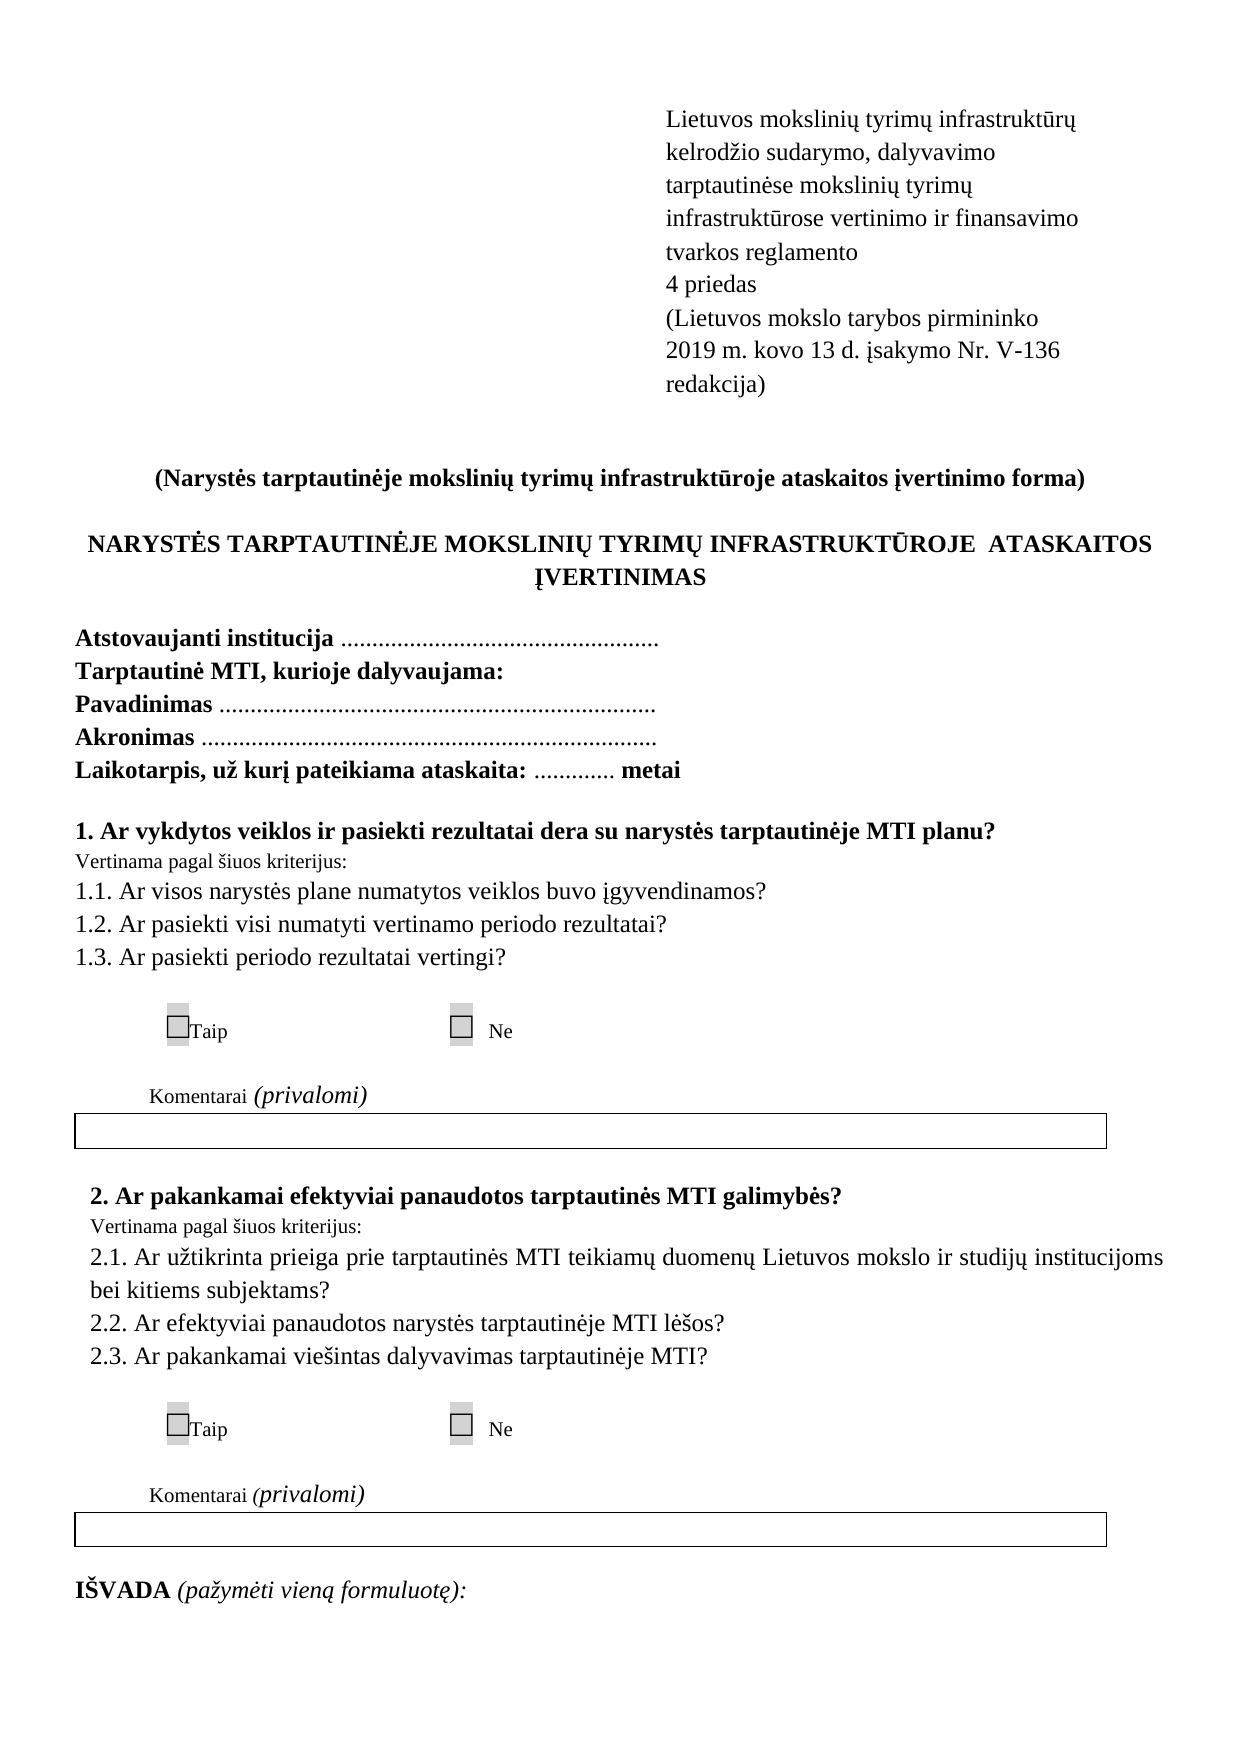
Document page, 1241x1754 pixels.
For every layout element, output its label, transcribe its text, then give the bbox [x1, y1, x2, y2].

text □Taip □ Ne [75, 1003, 1165, 1046]
text 1.1. Ar visos narystės plane numatytos veiklos buvo įgyvendinamos? [75, 876, 1165, 905]
text 2.1. Ar užtikrinta prieiga prie tarptautinės MTI teikiamų duomenų Lietuvos mokslo ir studijų institucijoms bei kitiems subjektams? [90, 1242, 1165, 1304]
text (Narystės tarptautinėje mokslinių tyrimų infrastruktūroje ataskaitos įvertinimo forma) [75, 463, 1165, 492]
text infrastruktūrose vertinimo ir finansavimo [666, 203, 1165, 232]
text Vertinama pagal šiuos kriterijus: [90, 1214, 1165, 1238]
text IŠVADA (pažymėti vieną formuluotę): [75, 1575, 1165, 1603]
text (Lietuvos mokslo tarybos pirmininko [666, 303, 1165, 331]
text Laikotarpis, už kurį pateikiama ataskaita: ............. metai [75, 755, 1165, 784]
text 1.3. Ar pasiekti periodo rezultatai vertingi? [75, 942, 1165, 971]
text 2019 m. kovo 13 d. įsakymo Nr. V-136 [666, 336, 1165, 364]
text 4 priedas [666, 269, 1165, 298]
text kelrodžio sudarymo, dalyvavimo [666, 137, 1165, 166]
text Vertinama pagal šiuos kriterijus: [75, 849, 1165, 873]
text tarptautinėse mokslinių tyrimų [666, 171, 1165, 199]
text Lietuvos mokslinių tyrimų infrastruktūrų [666, 104, 1165, 133]
text Komentarai (privalomi) [75, 1479, 1165, 1508]
text NARYSTĖS TARPTAUTINĖJE MOKSLINIŲ TYRIMŲ INFRASTRUKTŪROJE ATASKAITOS ĮVERTINIMAS [75, 529, 1165, 591]
text Akronimas ......................................................................... [75, 722, 1165, 751]
text Atstovaujanti institucija ................................................... [75, 623, 1165, 652]
text Komentarai (privalomi) [75, 1080, 1165, 1109]
text 2. Ar pakankamai efektyviai panaudotos tarptautinės MTI galimybės? [90, 1181, 1165, 1210]
text Tarptautinė MTI, kurioje dalyvaujama: [75, 656, 1165, 685]
text 1. Ar vykdytos veiklos ir pasiekti rezultatai dera su narystės tarptautinėje MTI planu? [75, 816, 1165, 844]
text Pavadinimas ...................................................................... [75, 689, 1165, 718]
text tvarkos reglamento [666, 237, 1165, 265]
text 2.2. Ar efektyviai panaudotos narystės tarptautinėje MTI lėšos? [90, 1308, 1165, 1337]
table_header [76, 1114, 1106, 1147]
table_header [76, 1513, 1106, 1546]
text □Taip □ Ne [75, 1402, 1165, 1445]
text 2.3. Ar pakankamai viešintas dalyvavimas tarptautinėje MTI? [90, 1341, 1165, 1370]
text 1.2. Ar pasiekti visi numatyti vertinamo periodo rezultatai? [75, 909, 1165, 938]
text redakcija) [666, 369, 1165, 397]
